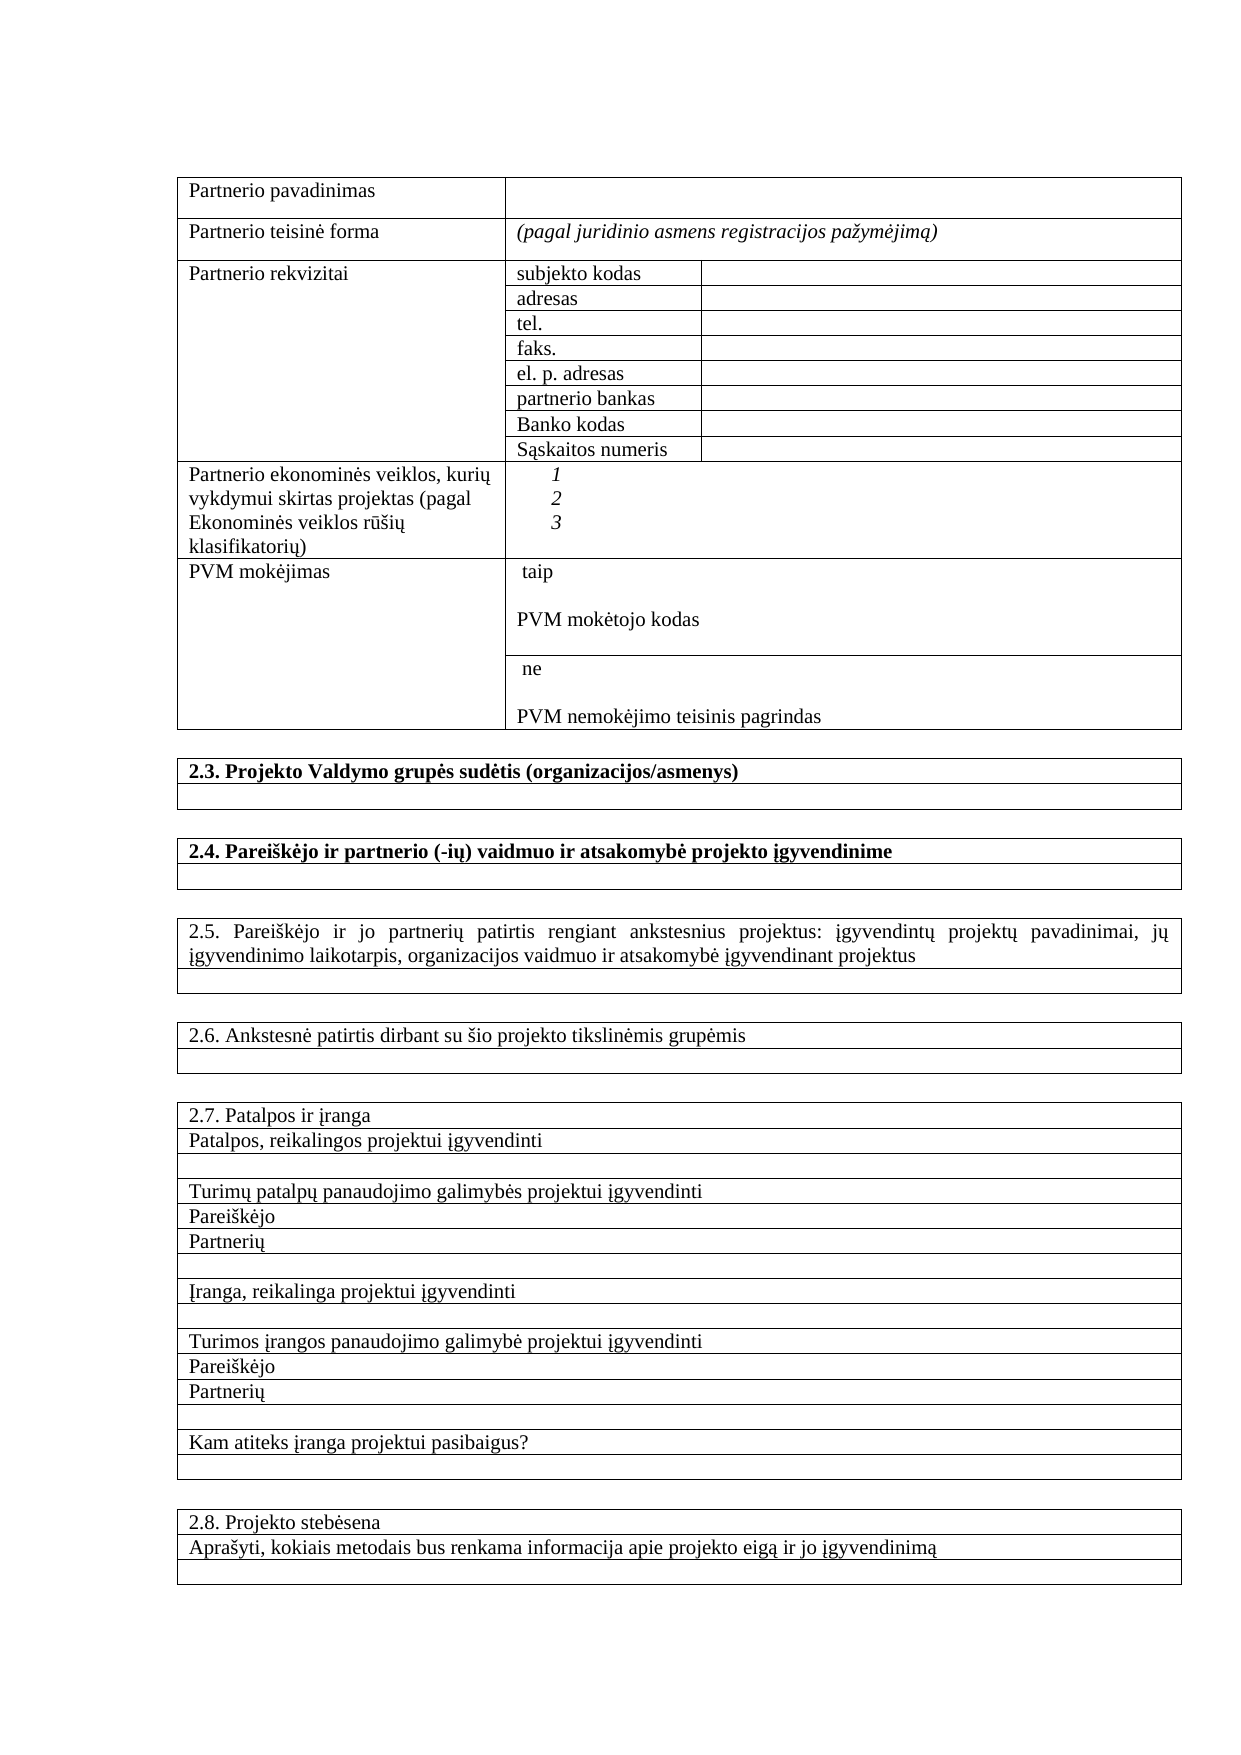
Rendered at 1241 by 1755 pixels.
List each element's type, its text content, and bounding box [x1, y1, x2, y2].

table_cell Pareiškėjo [178, 1204, 1181, 1228]
table_cell Kam atiteks įranga projektui pasibaigus? [178, 1430, 1181, 1454]
table_cell [178, 1405, 1181, 1429]
table_cell [178, 1560, 1181, 1584]
table_cell [702, 411, 1181, 436]
table_cell [702, 361, 1181, 385]
table_cell [178, 864, 1181, 888]
table_cell [702, 286, 1181, 310]
table_cell 1 2 3 [506, 462, 1181, 558]
table_cell Patalpos, reikalingos projektui įgyvendinti [178, 1129, 1181, 1152]
table_cell adresas [506, 286, 701, 310]
table_cell [178, 1154, 1181, 1178]
table_header 2.8. Projekto stebėsena [178, 1510, 1181, 1534]
table_cell Partnerio rekvizitai [178, 261, 505, 461]
table_cell Turimos įrangos panaudojimo galimybė projektui įgyvendinti [178, 1329, 1181, 1353]
table_cell [702, 336, 1181, 360]
table_header 2.3. Projekto Valdymo grupės sudėtis (organizacijos/asmenys) [178, 759, 1181, 783]
table_cell PVM mokėjimas [178, 559, 505, 728]
table_cell Turimų patalpų panaudojimo galimybės projektui įgyvendinti [178, 1179, 1181, 1203]
table_cell Banko kodas [506, 411, 701, 436]
table_cell subjekto kodas [506, 261, 701, 285]
table_cell el. p. adresas [506, 361, 701, 385]
table_header 2.4. Pareiškėjo ir partnerio (-ių) vaidmuo ir atsakomybė projekto įgyvendinime [178, 839, 1181, 863]
table_cell [702, 311, 1181, 335]
table_cell Partnerio ekonominės veiklos, kurių vykdymui skirtas projektas (pagal Ekonominės veiklos rūšių klasifikatorių) [178, 462, 505, 558]
table_cell Sąskaitos numeris [506, 437, 701, 461]
table_cell faks. [506, 336, 701, 360]
table_cell ne PVM nemokėjimo teisinis pagrindas [506, 656, 1181, 728]
table_cell Įranga, reikalinga projektui įgyvendinti [178, 1279, 1181, 1303]
table_cell Partnerio pavadinimas [178, 178, 505, 218]
table_cell [506, 178, 1181, 218]
table_cell [702, 437, 1181, 461]
table_cell [702, 386, 1181, 410]
table_cell [178, 784, 1181, 808]
table_cell Partnerių [178, 1229, 1181, 1253]
table_cell Partnerių [178, 1380, 1181, 1403]
table_header 2.5. Pareiškėjo ir jo partnerių patirtis rengiant ankstesnius projektus: įgyvendintų projektų pavadinimai, jų įgyvendinimo laikotarpis, organizacijos vaidmuo ir atsakomybė įgyvendinant projektus [178, 919, 1181, 967]
table_header 2.6. Ankstesnė patirtis dirbant su šio projekto tikslinėmis grupėmis [178, 1023, 1181, 1047]
table_cell [178, 1455, 1181, 1479]
table_cell partnerio bankas [506, 386, 701, 410]
table_cell [178, 1049, 1181, 1072]
table_cell Pareiškėjo [178, 1354, 1181, 1378]
table_cell [178, 969, 1181, 992]
table_cell [702, 261, 1181, 285]
table_header 2.7. Patalpos ir įranga [178, 1103, 1181, 1127]
table_cell taip PVM mokėtojo kodas [506, 559, 1181, 655]
table_cell Aprašyti, kokiais metodais bus renkama informacija apie projekto eigą ir jo įgyvendinimą [178, 1535, 1181, 1559]
table_cell [178, 1254, 1181, 1278]
table_cell [178, 1304, 1181, 1328]
table_cell tel. [506, 311, 701, 335]
table_cell Partnerio teisinė forma [178, 219, 505, 260]
table_cell (pagal juridinio asmens registracijos pažymėjimą) [506, 219, 1181, 260]
